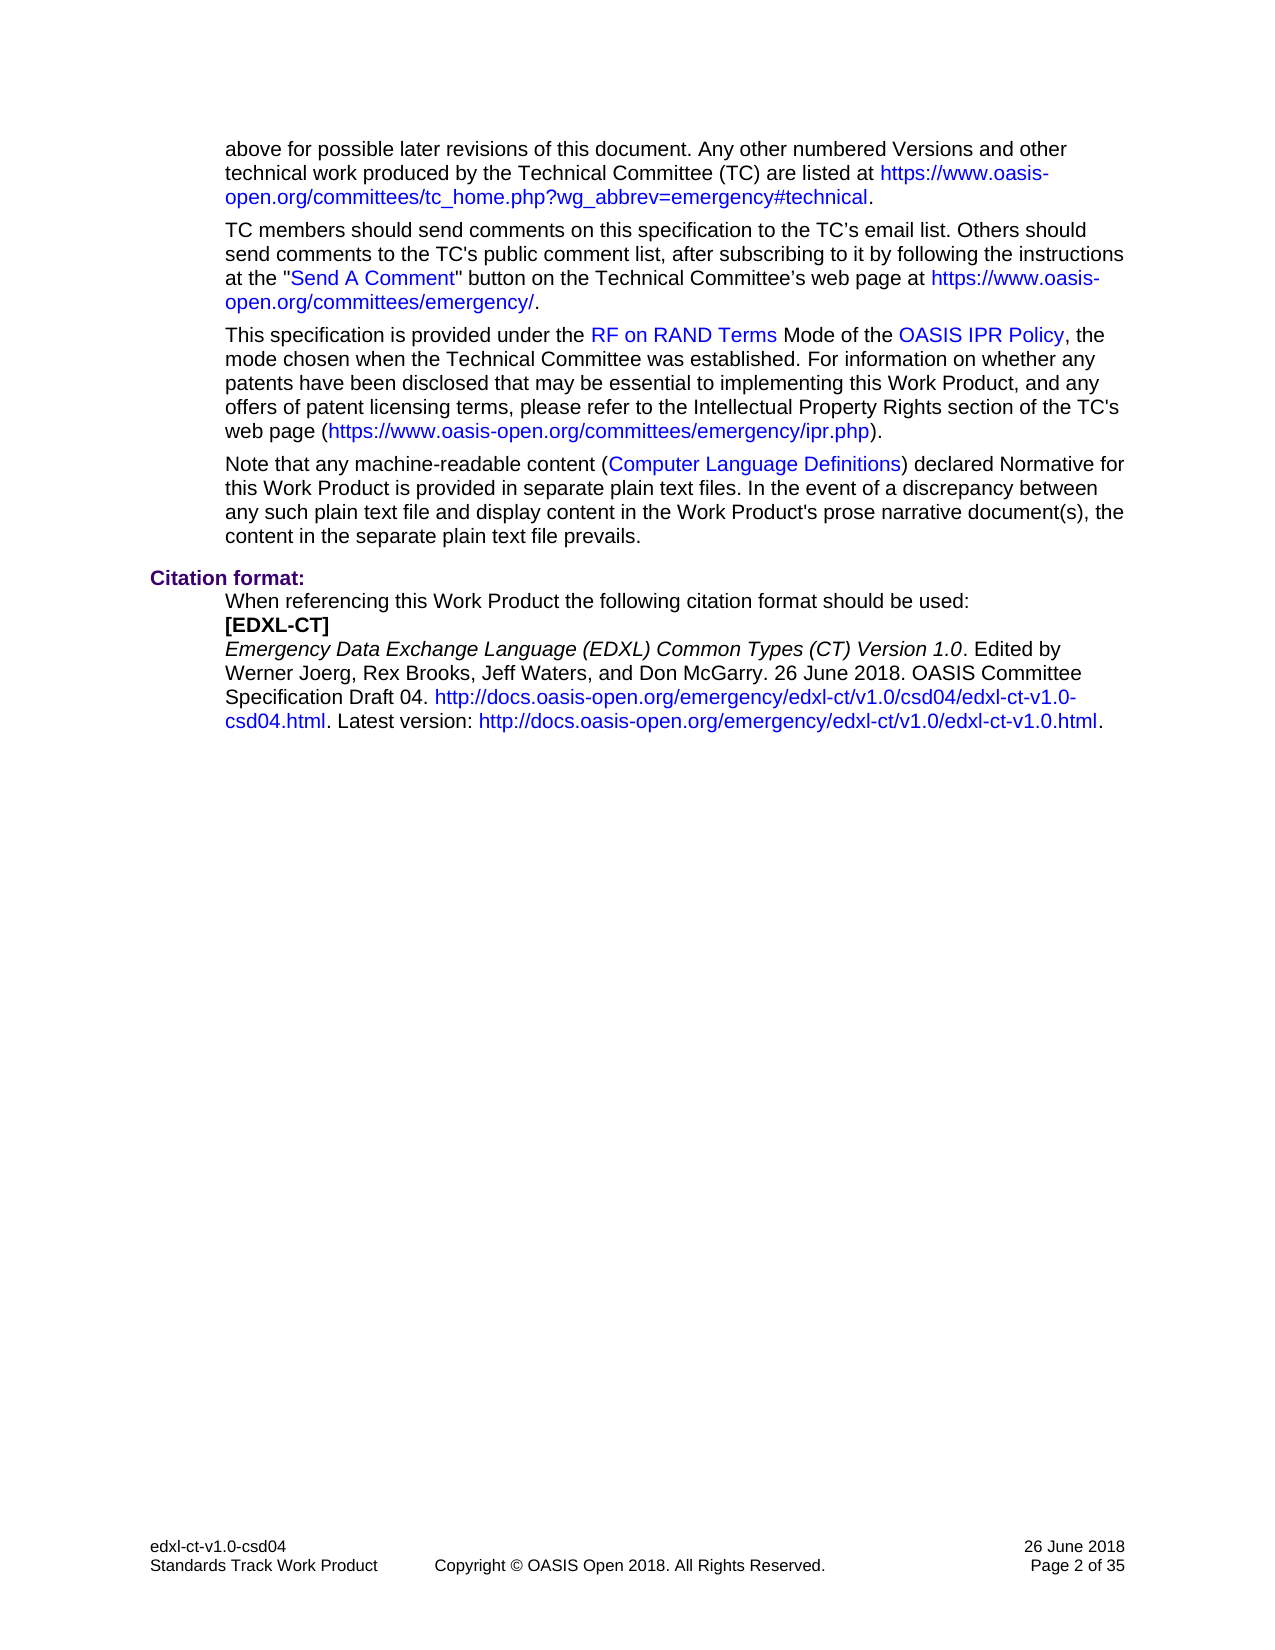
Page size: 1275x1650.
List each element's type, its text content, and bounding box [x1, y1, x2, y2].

title When referencing this Work Product the following citation format should be used: [225, 589, 1125, 613]
text This specification is provided under the RF on RAND Terms Mode of the OASIS IPR Policy, the mode chosen when the Technical Committee was established. For information on whether any patents have been disclosed that may be essential to implementing this Work Product, and any offers of patent licensing terms, please refer to the Intellectual Property Rights section of the TC's web page (https://www.oasis-open.org/committees/emergency/ipr.php). [225, 323, 1125, 443]
text TC members should send comments on this specification to the TC’s email list. Others should send comments to the TC's public comment list, after subscribing to it by following the instructions at the "Send A Comment" button on the Technical Committee’s web page at https://www.oasis-open.org/committees/emergency/. [225, 218, 1125, 314]
title [EDXL-CT] [225, 613, 1125, 637]
title Citation format: [150, 565, 1125, 589]
title Emergency Data Exchange Language (EDXL) Common Types (CT) Version 1.0. Edited by Werner Joerg, Rex Brooks, Jeff Waters, and Don McGarry. 26 June 2018. OASIS Committee Specification Draft 04. http://docs.oasis-open.org/emergency/edxl-ct/v1.0/csd04/edxl-ct-v1.0-csd04.html. Latest version: http://docs.oasis-open.org/emergency/edxl-ct/v1.0/edxl-ct-v1.0.html. [225, 637, 1125, 733]
text above for possible later revisions of this document. Any other numbered Versions and other technical work produced by the Technical Committee (TC) are listed at https://www.oasis-open.org/committees/tc_home.php?wg_abbrev=emergency#technical. [225, 137, 1125, 209]
text Note that any machine-readable content (Computer Language Definitions) declared Normative for this Work Product is provided in separate plain text files. In the event of a discrepancy between any such plain text file and display content in the Work Product's prose narrative document(s), the content in the separate plain text file prevails. [225, 452, 1125, 547]
